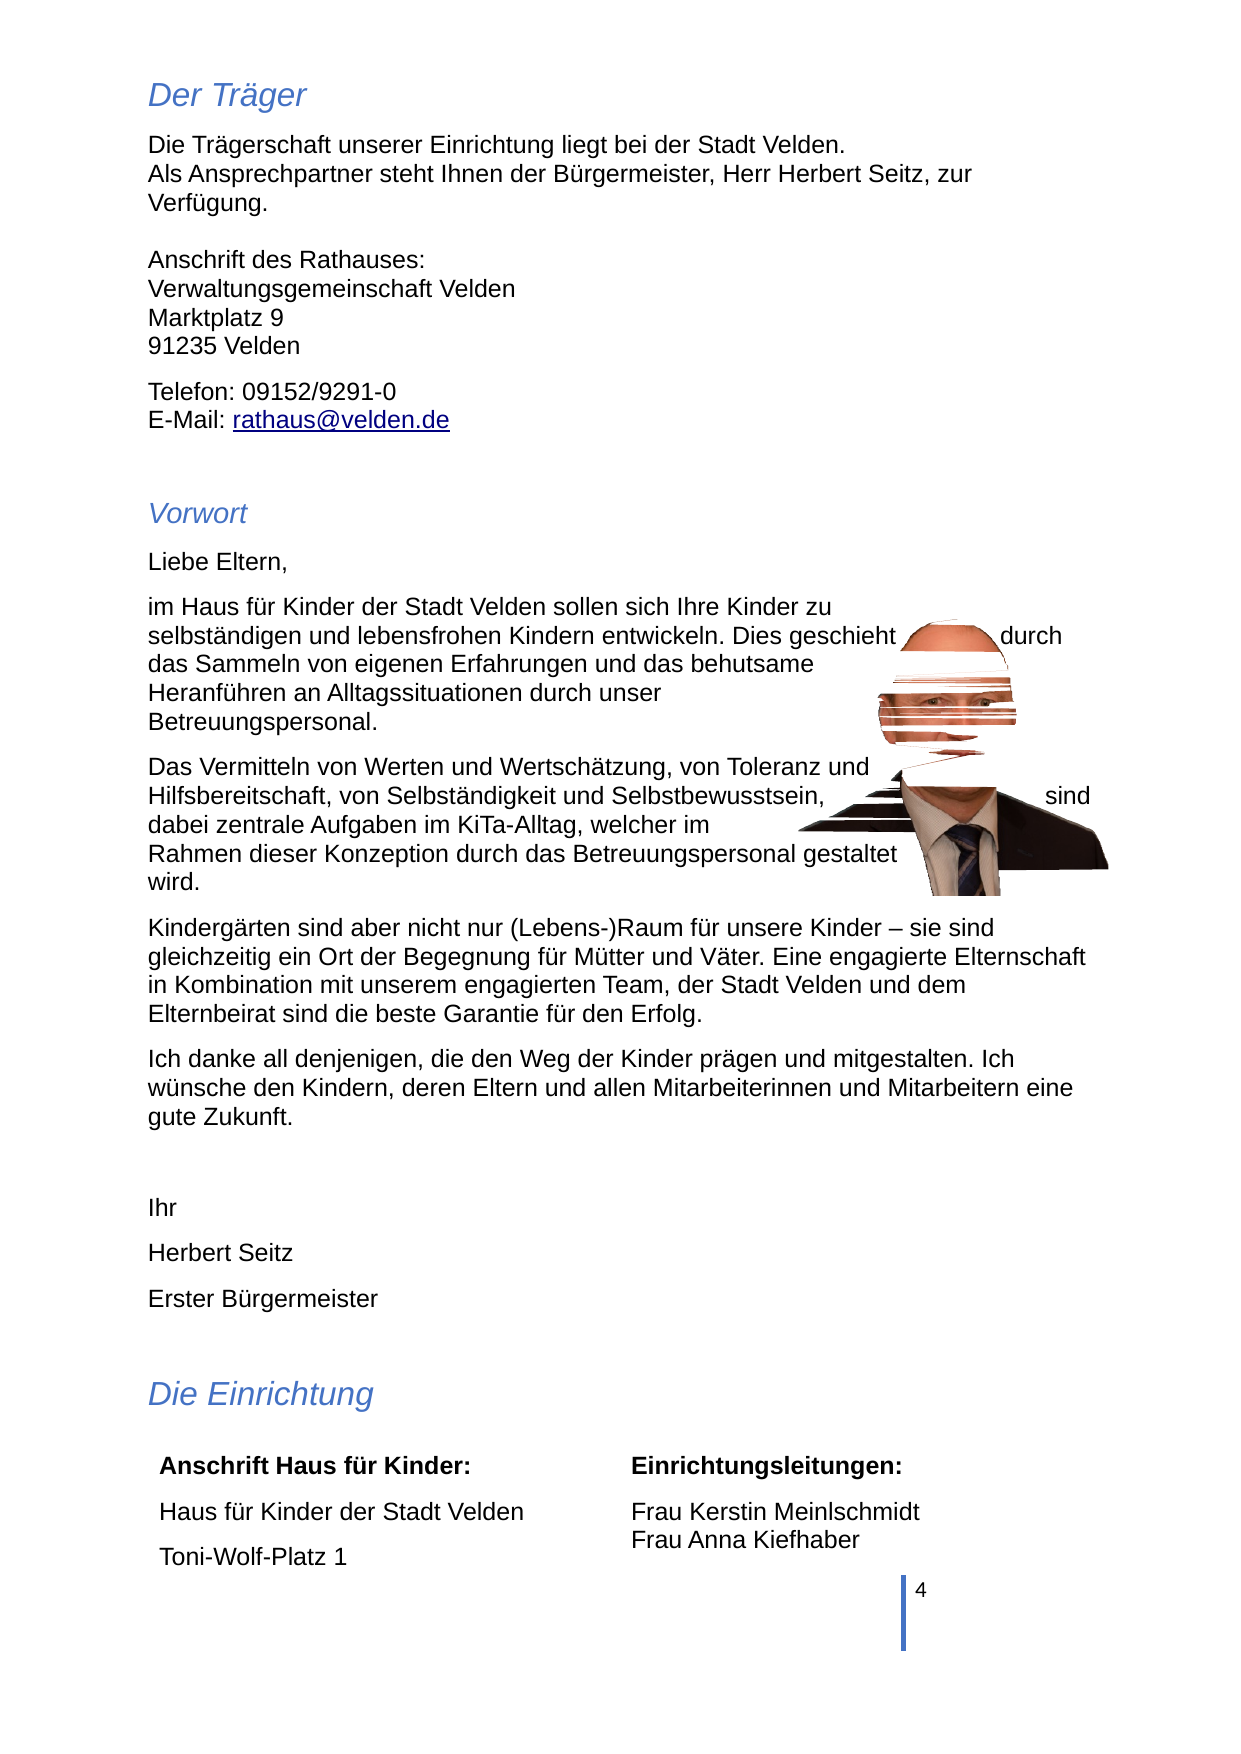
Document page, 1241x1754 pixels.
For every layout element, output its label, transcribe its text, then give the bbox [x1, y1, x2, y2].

text Telefon: 09152/9291-0 E-Mail: rathaus@velden.de [148, 377, 1093, 434]
text Das Vermitteln von Werten und Wertschätzung, von Toleranz und Hilfsbereitschaft, von Selbständigkeit und Selbstbewusstsein, sind dabei zentrale Aufgaben im KiTa-Alltag, welcher im Rahmen dieser Konzeption durch das Betreuungspersonal gestaltet wird. [902, 752, 1093, 829]
text Der Träger [148, 75, 1093, 113]
text im Haus für Kinder der Stadt Velden sollen sich Ihre Kinder zu selbständigen und lebensfrohen Kindern entwickeln. Dies geschieht durch das Sammeln von eigenen Erfahrungen und das behutsame Heranführen an Alltagssituationen durch unser Betreuungspersonal. [148, 592, 1093, 736]
text Erster Bürgermeister [148, 1284, 1093, 1312]
text Kindergärten sind aber nicht nur (Lebens-)Raum für unsere Kinder – sie sind gleichzeitig ein Ort der Begegnung für Mütter und Väter. Eine engagierte Elternschaft in Kombination mit unserem engagierten Team, der Stadt Velden und dem Elternbeirat sind die beste Garantie für den Erfolg. [148, 913, 1093, 1028]
text Als Ansprechpartner steht Ihnen der Bürgermeister, Herr Herbert Seitz, zur Verfügung. [148, 159, 1093, 216]
text Ich danke all denjenigen, die den Weg der Kinder prägen und mitgestalten. Ich wünsche den Kindern, deren Eltern und allen Mitarbeiterinnen und Mitarbeitern eine gute Zukunft. [148, 1044, 1093, 1131]
text Die Einrichtung [148, 1374, 1093, 1413]
table_header Einrichtungsleitungen: Frau Kerstin Meinlschmidt Frau Anna Kiefhaber [620, 1451, 1092, 1571]
text Herbert Seitz [148, 1238, 1093, 1267]
text Liebe Eltern, [148, 547, 1093, 575]
table_header Anschrift Haus für Kinder: Haus für Kinder der Stadt Velden Toni-Wolf-Platz 1 [148, 1451, 619, 1571]
text Die Trägerschaft unserer Einrichtung liegt bei der Stadt Velden. [148, 130, 1093, 159]
text Das Vermitteln von Werten und Wertschätzung, von Toleranz und Hilfsbereitschaft, von Selbständigkeit und Selbstbewusstsein, sind dabei zentrale Aufgaben im KiTa-Alltag, welcher im Rahmen dieser Konzeption durch das Betreuungspersonal gestaltet wird. [148, 752, 955, 896]
text Anschrift des Rathauses: Verwaltungsgemeinschaft Velden Marktplatz 9 91235 Velden [148, 245, 1093, 360]
text Ihr [148, 1193, 1093, 1222]
text Vorwort [148, 496, 1093, 530]
